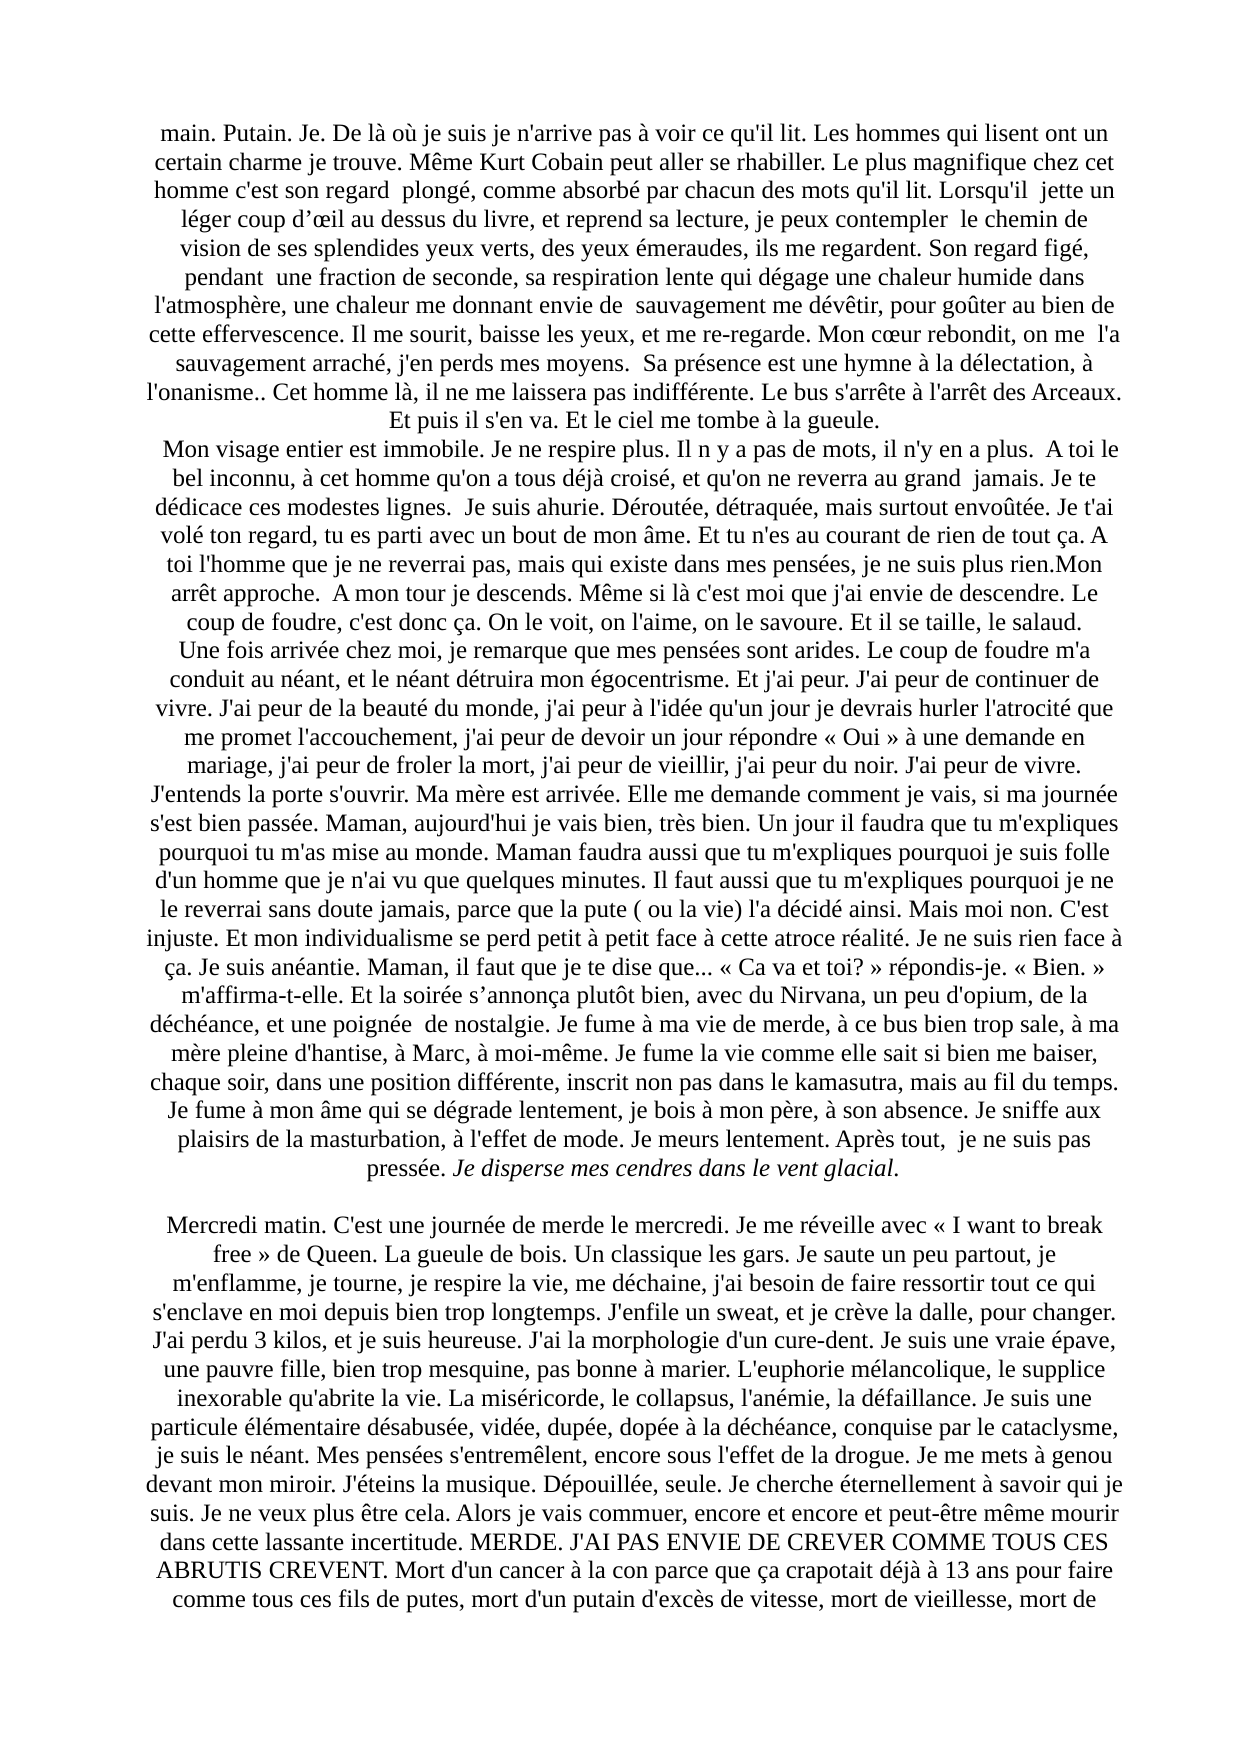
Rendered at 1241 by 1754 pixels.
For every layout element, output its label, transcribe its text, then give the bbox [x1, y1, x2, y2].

text Une fois arrivée chez moi, je remarque que mes pensées sont arides. Le coup de foudre m'a conduit au néant, et le néant détruira mon égocentrisme. Et j'ai peur. J'ai peur de continuer de vivre. J'ai peur de la beauté du monde, j'ai peur à l'idée qu'un jour je devrais hurler l'atrocité que me promet l'accouchement, j'ai peur de devoir un jour répondre « Oui » à une demande en mariage, j'ai peur de froler la mort, j'ai peur de vieillir, j'ai peur du noir. J'ai peur de vivre. J'entends la porte s'ouvrir. Ma mère est arrivée. Elle me demande comment je vais, si ma journée s'est bien passée. Maman, aujourd'hui je vais bien, très bien. Un jour il faudra que tu m'expliques pourquoi tu m'as mise au monde. Maman faudra aussi que tu m'expliques pourquoi je suis folle d'un homme que je n'ai vu que quelques minutes. Il faut aussi que tu m'expliques pourquoi je ne le reverrai sans doute jamais, parce que la pute ( ou la vie) l'a décidé ainsi. Mais moi non. C'est injuste. Et mon individualisme se perd petit à petit face à cette atroce réalité. Je ne suis rien face à ça. Je suis anéantie. Maman, il faut que je te dise que... « Ca va et toi? » répondis-je. « Bien. » m'affirma-t-elle. Et la soirée s’annonça plutôt bien, avec du Nirvana, un peu d'opium, de la déchéance, et une poignée de nostalgie. Je fume à ma vie de merde, à ce bus bien trop sale, à ma mère pleine d'hantise, à Marc, à moi-même. Je fume la vie comme elle sait si bien me baiser, chaque soir, dans une position différente, inscrit non pas dans le kamasutra, mais au fil du temps. Je fume à mon âme qui se dégrade lentement, je bois à mon père, à son absence. Je sniffe aux plaisirs de la masturbation, à l'effet de mode. Je meurs lentement. Après tout, je ne suis pas pressée. Je disperse mes cendres dans le vent glacial. [145, 636, 1123, 1182]
text Mercredi matin. C'est une journée de merde le mercredi. Je me réveille avec « I want to break free » de Queen. La gueule de bois. Un classique les gars. Je saute un peu partout, je m'enflamme, je tourne, je respire la vie, me déchaine, j'ai besoin de faire ressortir tout ce qui s'enclave en moi depuis bien trop longtemps. J'enfile un sweat, et je crève la dalle, pour changer. J'ai perdu 3 kilos, et je suis heureuse. J'ai la morphologie d'un cure-dent. Je suis une vraie épave, une pauvre fille, bien trop mesquine, pas bonne à marier. L'euphorie mélancolique, le supplice inexorable qu'abrite la vie. La miséricorde, le collapsus, l'anémie, la défaillance. Je suis une particule élémentaire désabusée, vidée, dupée, dopée à la déchéance, conquise par le cataclysme, je suis le néant. Mes pensées s'entremêlent, encore sous l'effet de la drogue. Je me mets à genou devant mon miroir. J'éteins la musique. Dépouillée, seule. Je cherche éternellement à savoir qui je suis. Je ne veux plus être cela. Alors je vais commuer, encore et encore et peut-être même mourir dans cette lassante incertitude. MERDE. J'AI PAS ENVIE DE CREVER COMME TOUS CES ABRUTIS CREVENT. Mort d'un cancer à la con parce que ça crapotait déjà à 13 ans pour faire comme tous ces fils de putes, mort d'un putain d'excès de vitesse, mort de vieillesse, mort de [145, 1211, 1123, 1613]
text Mon visage entier est immobile. Je ne respire plus. Il n y a pas de mots, il n'y en a plus. A toi le bel inconnu, à cet homme qu'on a tous déjà croisé, et qu'on ne reverra au grand jamais. Je te dédicace ces modestes lignes. Je suis ahurie. Déroutée, détraquée, mais surtout envoûtée. Je t'ai volé ton regard, tu es parti avec un bout de mon âme. Et tu n'es au courant de rien de tout ça. A toi l'homme que je ne reverrai pas, mais qui existe dans mes pensées, je ne suis plus rien.Mon arrêt approche. A mon tour je descends. Même si là c'est moi que j'ai envie de descendre. Le coup de foudre, c'est donc ça. On le voit, on l'aime, on le savoure. Et il se taille, le salaud. [145, 434, 1123, 636]
text main. Putain. Je. De là où je suis je n'arrive pas à voir ce qu'il lit. Les hommes qui lisent ont un certain charme je trouve. Même Kurt Cobain peut aller se rhabiller. Le plus magnifique chez cet homme c'est son regard plongé, comme absorbé par chacun des mots qu'il lit. Lorsqu'il jette un léger coup d’œil au dessus du livre, et reprend sa lecture, je peux contempler le chemin de vision de ses splendides yeux verts, des yeux émeraudes, ils me regardent. Son regard figé, pendant une fraction de seconde, sa respiration lente qui dégage une chaleur humide dans l'atmosphère, une chaleur me donnant envie de sauvagement me dévêtir, pour goûter au bien de cette effervescence. Il me sourit, baisse les yeux, et me re-regarde. Mon cœur rebondit, on me l'a sauvagement arraché, j'en perds mes moyens. Sa présence est une hymne à la délectation, à l'onanisme.. Cet homme là, il ne me laissera pas indifférente. Le bus s'arrête à l'arrêt des Arceaux. Et puis il s'en va. Et le ciel me tombe à la gueule. [145, 118, 1123, 434]
